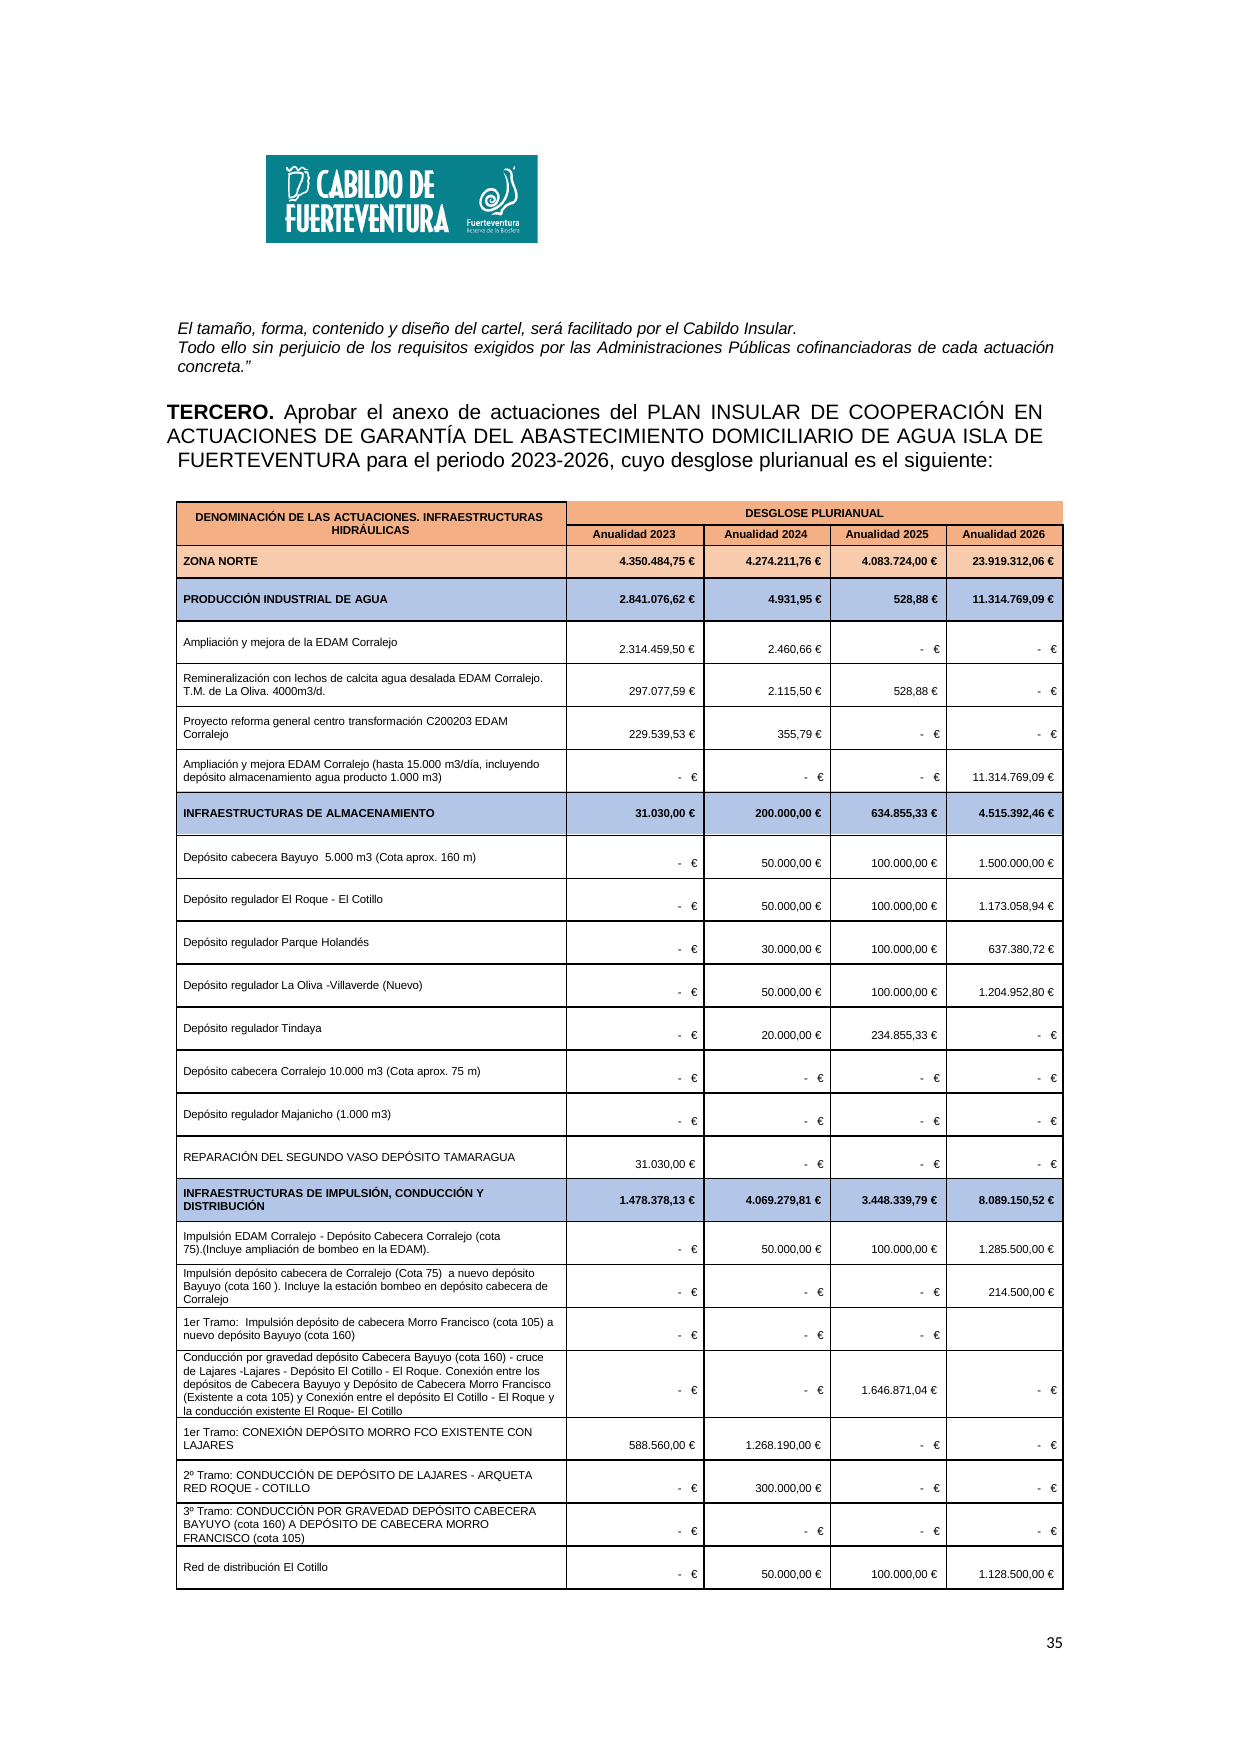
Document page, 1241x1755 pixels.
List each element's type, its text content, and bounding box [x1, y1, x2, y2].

table_cell - € [947, 622, 1062, 663]
table_cell 588.560,00 € [567, 1418, 703, 1459]
table_cell - € [567, 1051, 703, 1092]
table_cell - € [567, 1504, 703, 1545]
table_cell - € [567, 965, 703, 1006]
table_cell Depósito regulador Majanicho (1.000 m3) [177, 1094, 566, 1135]
table_cell 30.000,00 € [705, 922, 830, 963]
table_cell 100.000,00 € [831, 836, 946, 877]
table_cell PRODUCCIÓN INDUSTRIAL DE AGUA [177, 579, 566, 620]
table_cell REPARACIÓN DEL SEGUNDO VASO DEPÓSITO TAMARAGUA [177, 1137, 566, 1178]
table_cell 4.931,95 € [705, 579, 830, 620]
table_cell - € [947, 1351, 1062, 1416]
table_cell - € [947, 1051, 1062, 1092]
table_cell 1.173.058,94 € [947, 879, 1062, 920]
table_cell 11.314.769,09 € [947, 579, 1062, 620]
table_cell 637.380,72 € [947, 922, 1062, 963]
table_cell 355,79 € [705, 707, 830, 749]
table_cell - € [567, 1008, 703, 1049]
table_cell - € [947, 1008, 1062, 1049]
table_cell - € [705, 750, 830, 791]
table_cell Depósito regulador Parque Holandés [177, 922, 566, 963]
table_cell 4.069.279,81 € [705, 1179, 830, 1221]
table_cell 31.030,00 € [567, 1137, 703, 1178]
table_cell Depósito regulador Tindaya [177, 1008, 566, 1049]
table_cell 2º Tramo: CONDUCCIÓN DE DEPÓSITO DE LAJARES - ARQUETA RED ROQUE - COTILLO [177, 1461, 566, 1502]
table_cell 229.539,53 € [567, 707, 703, 749]
table_cell ZONA NORTE [177, 546, 566, 577]
table_cell Depósito regulador El Roque - El Cotillo [177, 879, 566, 920]
table_cell 11.314.769,09 € [947, 750, 1062, 791]
table_cell 2.314.459,50 € [567, 622, 703, 663]
table_cell - € [831, 750, 946, 791]
table_cell - € [705, 1094, 830, 1135]
table_cell Impulsión EDAM Corralejo - Depósito Cabecera Corralejo (cota 75).(Incluye ampliación de bombeo en la EDAM). [177, 1222, 566, 1264]
subtitle TERCERO. Aprobar el anexo de actuaciones del PLAN INSULAR DE COOPERACIÓN EN ACTUACIONES DE GARANTÍA DEL ABASTECIMIENTO DOMICILIARIO DE AGUA ISLA DE [167, 400, 1064, 448]
table_cell - € [567, 1265, 703, 1306]
table_cell INFRAESTRUCTURAS DE ALMACENAMIENTO [177, 793, 566, 834]
table_cell 3º Tramo: CONDUCCIÓN POR GRAVEDAD DEPÓSITO CABECERA BAYUYO (cota 160) A DEPÓSITO DE CABECERA MORRO FRANCISCO (cota 105) [177, 1504, 566, 1545]
table_cell - € [831, 1137, 946, 1178]
table_cell - € [705, 1504, 830, 1545]
table_cell Ampliación y mejora de la EDAM Corralejo [177, 622, 566, 663]
table_cell 50.000,00 € [705, 965, 830, 1006]
table_cell 50.000,00 € [705, 836, 830, 877]
table_cell 100.000,00 € [831, 879, 946, 920]
table_cell Depósito cabecera Corralejo 10.000 m3 (Cota aprox. 75 m) [177, 1051, 566, 1092]
table_cell 1.478.378,13 € [567, 1179, 703, 1221]
table_cell - € [831, 1265, 946, 1306]
table_cell 528,88 € [831, 579, 946, 620]
table_cell 4.083.724,00 € [831, 546, 946, 577]
table_cell 31.030,00 € [567, 793, 703, 834]
table_cell - € [705, 1137, 830, 1178]
table_cell Remineralización con lechos de calcita agua desalada EDAM Corralejo. T.M. de La Oliva. 4000m3/d. [177, 664, 566, 706]
table_cell 634.855,33 € [831, 793, 946, 834]
table_cell Anualidad 2023 [567, 526, 703, 545]
table_cell - € [567, 836, 703, 877]
table_cell - € [705, 1051, 830, 1092]
table_cell 100.000,00 € [831, 1222, 946, 1264]
table_cell 1.204.952,80 € [947, 965, 1062, 1006]
table_cell - € [947, 1504, 1062, 1545]
table_cell 100.000,00 € [831, 1547, 946, 1588]
table_cell Anualidad 2025 [831, 526, 946, 545]
table_cell Depósito regulador La Oliva -Villaverde (Nuevo) [177, 965, 566, 1006]
text Todo ello sin perjuicio de los requisitos exigidos por las Administraciones Públicas cofinanciadoras de cada actuación concreta.” [177, 338, 1063, 376]
table_cell [947, 1308, 1062, 1349]
table_cell 4.274.211,76 € [705, 546, 830, 577]
table_cell Anualidad 2024 [705, 526, 830, 545]
table_cell - € [947, 664, 1062, 706]
table_cell 50.000,00 € [705, 1222, 830, 1264]
table_cell - € [947, 1461, 1062, 1502]
table_cell - € [705, 1351, 830, 1416]
table_cell - € [831, 1504, 946, 1545]
table_cell Red de distribución El Cotillo [177, 1547, 566, 1588]
table_cell - € [567, 750, 703, 791]
table_cell - € [947, 1094, 1062, 1135]
table_cell INFRAESTRUCTURAS DE IMPULSIÓN, CONDUCCIÓN Y DISTRIBUCIÓN [177, 1179, 566, 1221]
table_cell 100.000,00 € [831, 965, 946, 1006]
table_cell - € [705, 1308, 830, 1349]
table_cell - € [567, 879, 703, 920]
table_cell 8.089.150,52 € [947, 1179, 1062, 1221]
table_cell - € [947, 1418, 1062, 1459]
table_cell 50.000,00 € [705, 1547, 830, 1588]
table_cell 1er Tramo: CONEXIÓN DEPÓSITO MORRO FCO EXISTENTE CON LAJARES [177, 1418, 566, 1459]
table_header DESGLOSE PLURIANUAL [567, 503, 1063, 524]
table_header DENOMINACIÓN DE LAS ACTUACIONES. INFRAESTRUCTURAS HIDRÁULICAS [177, 503, 566, 545]
table_cell 297.077,59 € [567, 664, 703, 706]
table_cell 20.000,00 € [705, 1008, 830, 1049]
table_cell Proyecto reforma general centro transformación C200203 EDAM Corralejo [177, 707, 566, 749]
table_cell - € [831, 622, 946, 663]
table_cell - € [567, 1351, 703, 1416]
table_cell 2.841.076,62 € [567, 579, 703, 620]
table_cell 1.128.500,00 € [947, 1547, 1062, 1588]
table_cell 100.000,00 € [831, 922, 946, 963]
table_cell Conducción por gravedad depósito Cabecera Bayuyo (cota 160) - cruce de Lajares -Lajares - Depósito El Cotillo - El Roque. Conexión entre los depósitos de Cabecera Bayuyo y Depósito de Cabecera Morro Francisco (Existente a cota 105) y Conexión entre el depósito El Cotillo - El Roque y la conducción existente El Roque- El Cotillo [177, 1351, 566, 1416]
table_cell 1er Tramo: Impulsión depósito de cabecera Morro Francisco (cota 105) a nuevo depósito Bayuyo (cota 160) [177, 1308, 566, 1349]
table_cell 234.855,33 € [831, 1008, 946, 1049]
table_cell - € [567, 1094, 703, 1135]
table_cell 200.000,00 € [705, 793, 830, 834]
table_cell 1.500.000,00 € [947, 836, 1062, 877]
table_cell - € [947, 1137, 1062, 1178]
table_cell - € [831, 1418, 946, 1459]
table_cell 23.919.312,06 € [947, 546, 1062, 577]
table_cell - € [831, 1461, 946, 1502]
table_cell Ampliación y mejora EDAM Corralejo (hasta 15.000 m3/día, incluyendo depósito almacenamiento agua producto 1.000 m3) [177, 750, 566, 791]
text El tamaño, forma, contenido y diseño del cartel, será facilitado por el Cabildo Insular. [177, 319, 1076, 338]
table_cell 300.000,00 € [705, 1461, 830, 1502]
table_cell 50.000,00 € [705, 879, 830, 920]
table_cell 2.460,66 € [705, 622, 830, 663]
table_cell - € [567, 1222, 703, 1264]
table_cell - € [831, 707, 946, 749]
text FUERTEVENTURA para el periodo 2023-2026, cuyo desglose plurianual es el siguiente: [177, 448, 1076, 472]
table_cell 2.115,50 € [705, 664, 830, 706]
table_cell - € [567, 922, 703, 963]
table_cell - € [831, 1308, 946, 1349]
table_cell 1.646.871,04 € [831, 1351, 946, 1416]
table_cell 4.515.392,46 € [947, 793, 1062, 834]
table_cell 1.285.500,00 € [947, 1222, 1062, 1264]
table_cell - € [947, 707, 1062, 749]
table_cell - € [831, 1051, 946, 1092]
table_cell - € [705, 1265, 830, 1306]
table_cell - € [567, 1547, 703, 1588]
table_cell 214.500,00 € [947, 1265, 1062, 1306]
table_cell - € [567, 1308, 703, 1349]
table_cell Anualidad 2026 [947, 526, 1062, 545]
table_cell Impulsión depósito cabecera de Corralejo (Cota 75) a nuevo depósito Bayuyo (cota 160 ). Incluye la estación bombeo en depósito cabecera de Corralejo [177, 1265, 566, 1306]
table_cell Depósito cabecera Bayuyo 5.000 m3 (Cota aprox. 160 m) [177, 836, 566, 877]
table_cell - € [831, 1094, 946, 1135]
table_cell 528,88 € [831, 664, 946, 706]
table_cell - € [567, 1461, 703, 1502]
table_cell 3.448.339,79 € [831, 1179, 946, 1221]
table_cell 4.350.484,75 € [567, 546, 703, 577]
table_cell 1.268.190,00 € [705, 1418, 830, 1459]
